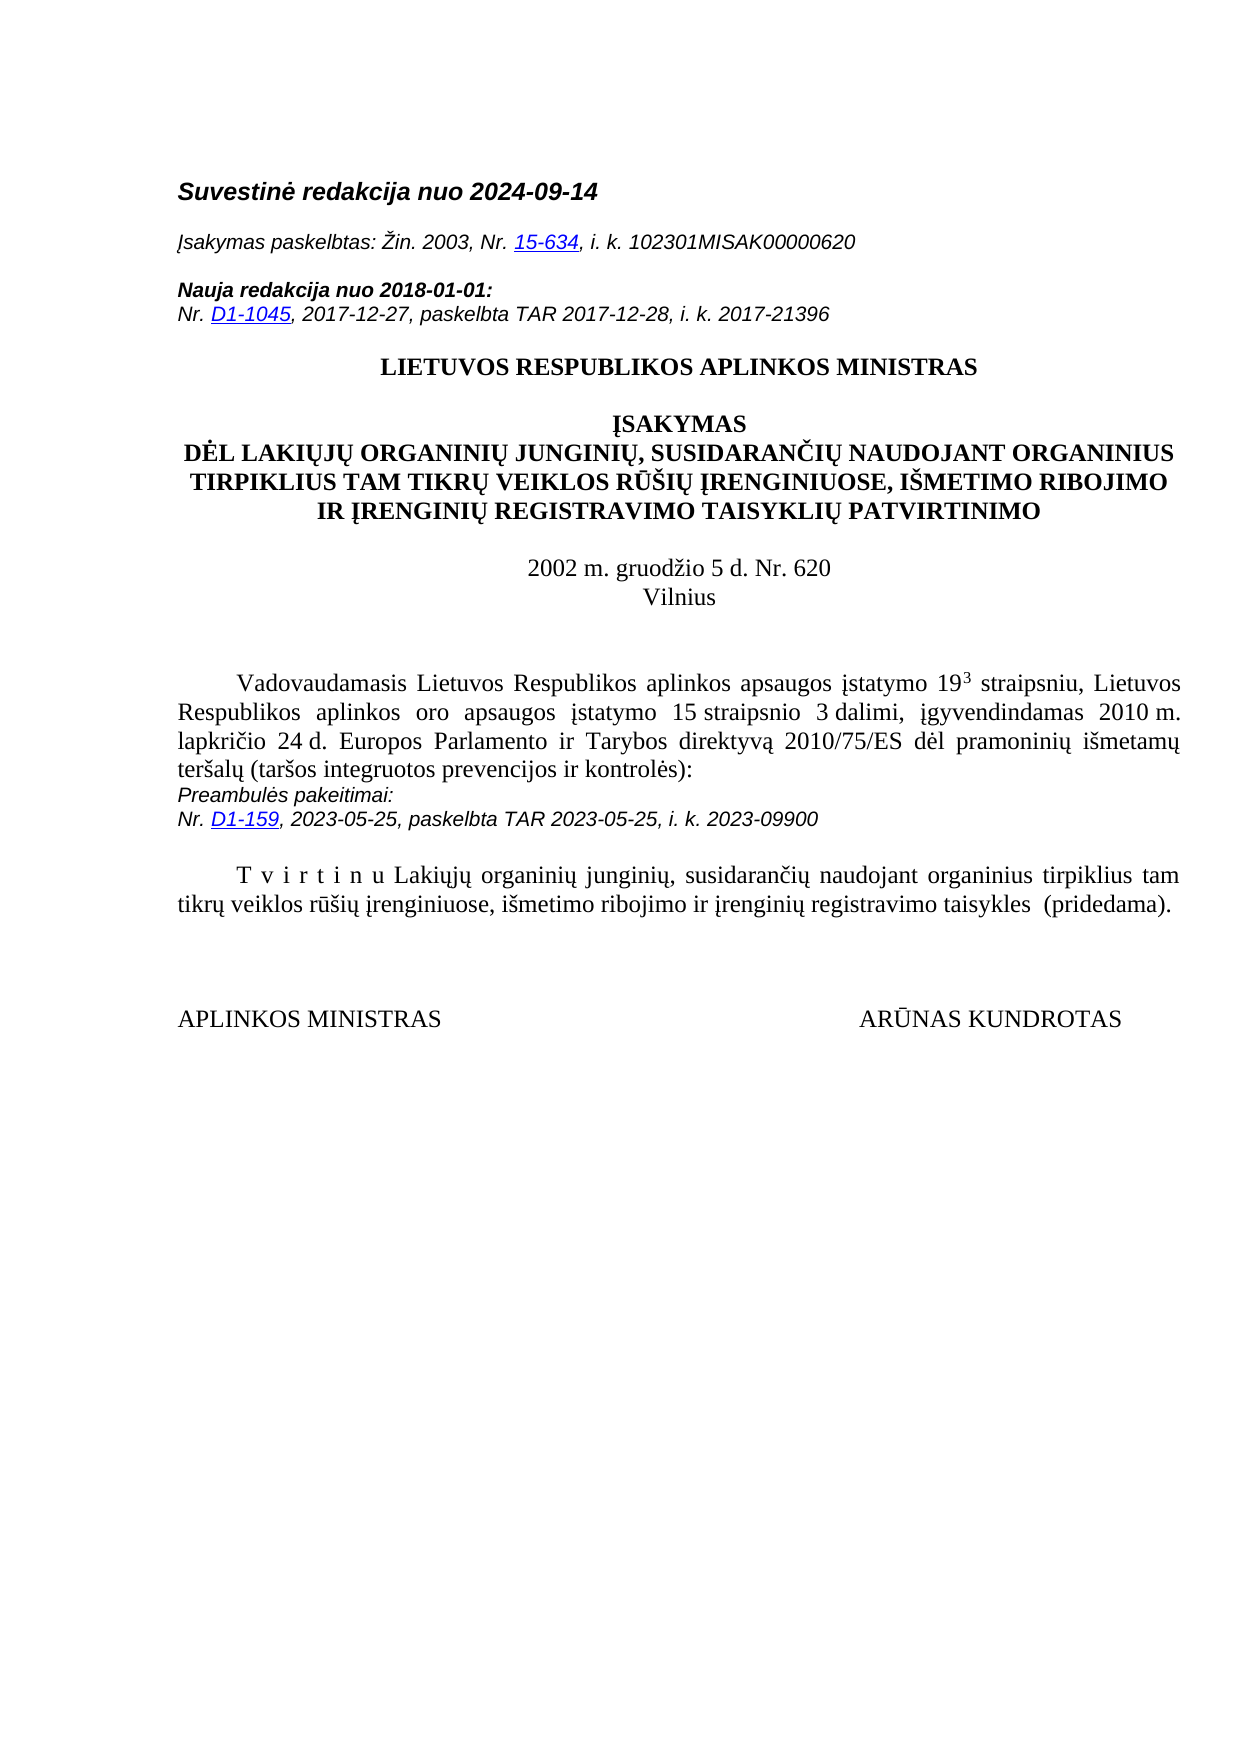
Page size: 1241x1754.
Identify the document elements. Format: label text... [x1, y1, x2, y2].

text T v i r t i n u Lakiųjų organinių junginių, susidarančių naudojant organinius tirpiklius tam tikrų veiklos rūšių įrenginiuose, išmetimo ribojimo ir įrenginių registravimo taisykles (pridedama). [177, 860, 1181, 917]
text Nauja redakcija nuo 2018-01-01: [177, 278, 1181, 302]
text 2002 m. gruodžio 5 d. Nr. 620 [177, 553, 1181, 582]
text Preambulės pakeitimai: [177, 783, 1181, 807]
text Suvestinė redakcija nuo 2024-09-14 [177, 177, 1181, 206]
text Vadovaudamasis Lietuvos Respublikos aplinkos apsaugos įstatymo 193 straipsniu, Lietuvos Respublikos aplinkos oro apsaugos įstatymo 15 straipsnio 3 dalimi, įgyvendindamas 2010 m. lapkričio 24 d. Europos Parlamento ir Tarybos direktyvą 2010/75/ES dėl pramoninių išmetamų teršalų (taršos integruotos prevencijos ir kontrolės): [177, 668, 1181, 783]
text Vilnius [177, 582, 1181, 611]
text DĖL LAKIŲJŲ ORGANINIŲ JUNGINIŲ, SUSIDARANČIŲ NAUDOJANT ORGANINIUS TIRPIKLIUS TAM TIKRŲ VEIKLOS RŪŠIŲ ĮRENGINIUOSE, IŠMETIMO RIBOJIMO IR ĮRENGINIŲ REGISTRAVIMO TAISYKLIŲ PATVIRTINIMO [177, 438, 1181, 524]
text LIETUVOS RESPUBLIKOS APLINKOS MINISTRAS [177, 352, 1181, 381]
text Nr. D1-159, 2023-05-25, paskelbta TAR 2023-05-25, i. k. 2023-09900 [177, 807, 1181, 831]
text APLINKOS MINISTRAS ARŪNAS KUNDROTAS [177, 1004, 1181, 1032]
text Nr. D1-1045, 2017-12-27, paskelbta TAR 2017-12-28, i. k. 2017-21396 [177, 302, 1181, 326]
text Įsakymas paskelbtas: Žin. 2003, Nr. 15-634, i. k. 102301MISAK00000620 [177, 230, 1181, 254]
text ĮSAKYMAS [177, 409, 1181, 438]
